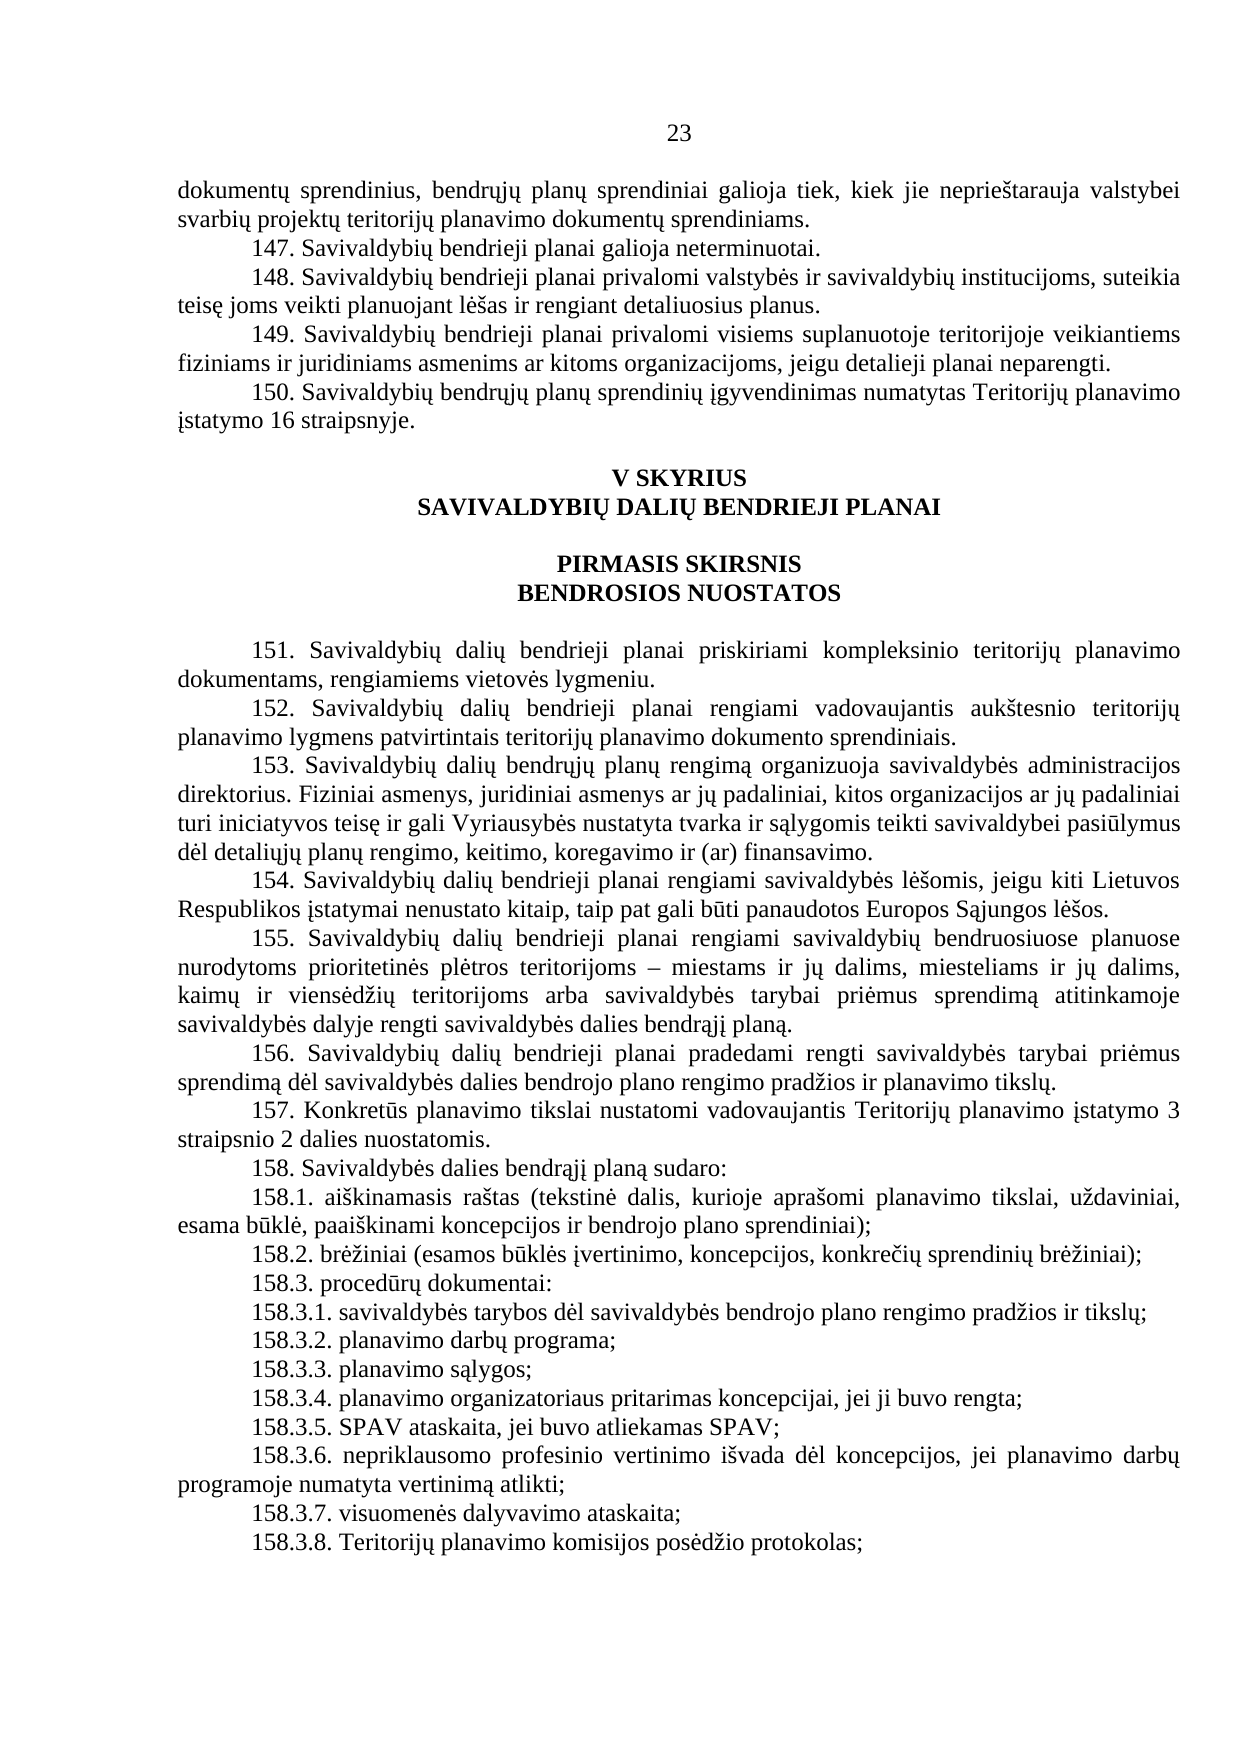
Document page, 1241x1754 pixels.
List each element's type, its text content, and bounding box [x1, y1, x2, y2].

text 153. Savivaldybių dalių bendrųjų planų rengimą organizuoja savivaldybės administracijos direktorius. Fiziniai asmenys, juridiniai asmenys ar jų padaliniai, kitos organizacijos ar jų padaliniai turi iniciatyvos teisę ir gali Vyriausybės nustatyta tvarka ir sąlygomis teikti savivaldybei pasiūlymus dėl detaliųjų planų rengimo, keitimo, koregavimo ir (ar) finansavimo. [177, 751, 1181, 866]
text 158.3.8. Teritorijų planavimo komisijos posėdžio protokolas; [177, 1527, 1181, 1556]
text 158.3.2. planavimo darbų programa; [177, 1326, 1181, 1354]
text 158.3.6. nepriklausomo profesinio vertinimo išvada dėl koncepcijos, jei planavimo darbų programoje numatyta vertinimą atlikti; [177, 1441, 1181, 1498]
text 158.3. procedūrų dokumentai: [177, 1268, 1181, 1297]
text SAVIVALDYBIŲ DALIŲ BENDRIEJI PLANAI [177, 492, 1181, 521]
text 156. Savivaldybių dalių bendrieji planai pradedami rengti savivaldybės tarybai priėmus sprendimą dėl savivaldybės dalies bendrojo plano rengimo pradžios ir planavimo tikslų. [177, 1038, 1181, 1096]
text 158.1. aiškinamasis raštas (tekstinė dalis, kurioje aprašomi planavimo tikslai, uždaviniai, esama būklė, paaiškinami koncepcijos ir bendrojo plano sprendiniai); [177, 1182, 1181, 1239]
text 155. Savivaldybių dalių bendrieji planai rengiami savivaldybių bendruosiuose planuose nurodytoms prioritetinės plėtros teritorijoms – miestams ir jų dalims, miesteliams ir jų dalims, kaimų ir viensėdžių teritorijoms arba savivaldybės tarybai priėmus sprendimą atitinkamoje savivaldybės dalyje rengti savivaldybės dalies bendrąjį planą. [177, 923, 1181, 1038]
text 150. Savivaldybių bendrųjų planų sprendinių įgyvendinimas numatytas Teritorijų planavimo įstatymo 16 straipsnyje. [177, 377, 1181, 434]
text 158.2. brėžiniai (esamos būklės įvertinimo, koncepcijos, konkrečių sprendinių brėžiniai); [177, 1239, 1181, 1268]
text 158. Savivaldybės dalies bendrąjį planą sudaro: [177, 1153, 1181, 1182]
text 157. Konkretūs planavimo tikslai nustatomi vadovaujantis Teritorijų planavimo įstatymo 3 straipsnio 2 dalies nuostatomis. [177, 1096, 1181, 1153]
text 148. Savivaldybių bendrieji planai privalomi valstybės ir savivaldybių institucijoms, suteikia teisę joms veikti planuojant lėšas ir rengiant detaliuosius planus. [177, 262, 1181, 319]
text 147. Savivaldybių bendrieji planai galioja neterminuotai. [177, 233, 1181, 262]
text 152. Savivaldybių dalių bendrieji planai rengiami vadovaujantis aukštesnio teritorijų planavimo lygmens patvirtintais teritorijų planavimo dokumento sprendiniais. [177, 693, 1181, 751]
text 158.3.5. SPAV ataskaita, jei buvo atliekamas SPAV; [177, 1412, 1181, 1441]
text 149. Savivaldybių bendrieji planai privalomi visiems suplanuotoje teritorijoje veikiantiems fiziniams ir juridiniams asmenims ar kitoms organizacijoms, jeigu detalieji planai neparengti. [177, 319, 1181, 377]
text 154. Savivaldybių dalių bendrieji planai rengiami savivaldybės lėšomis, jeigu kiti Lietuvos Respublikos įstatymai nenustato kitaip, taip pat gali būti panaudotos Europos Sąjungos lėšos. [177, 866, 1181, 923]
text dokumentų sprendinius, bendrųjų planų sprendiniai galioja tiek, kiek jie neprieštarauja valstybei svarbių projektų teritorijų planavimo dokumentų sprendiniams. [177, 176, 1181, 233]
text 158.3.1. savivaldybės tarybos dėl savivaldybės bendrojo plano rengimo pradžios ir tikslų; [177, 1297, 1181, 1326]
text PIRMASIS SKIRSNIS [177, 549, 1181, 578]
text 158.3.4. planavimo organizatoriaus pritarimas koncepcijai, jei ji buvo rengta; [177, 1383, 1181, 1412]
text V SKYRIUS [177, 463, 1181, 492]
text 151. Savivaldybių dalių bendrieji planai priskiriami kompleksinio teritorijų planavimo dokumentams, rengiamiems vietovės lygmeniu. [177, 636, 1181, 693]
text 158.3.7. visuomenės dalyvavimo ataskaita; [177, 1498, 1181, 1527]
text 158.3.3. planavimo sąlygos; [177, 1354, 1181, 1383]
text BENDROSIOS NUOSTATOS [177, 578, 1181, 607]
